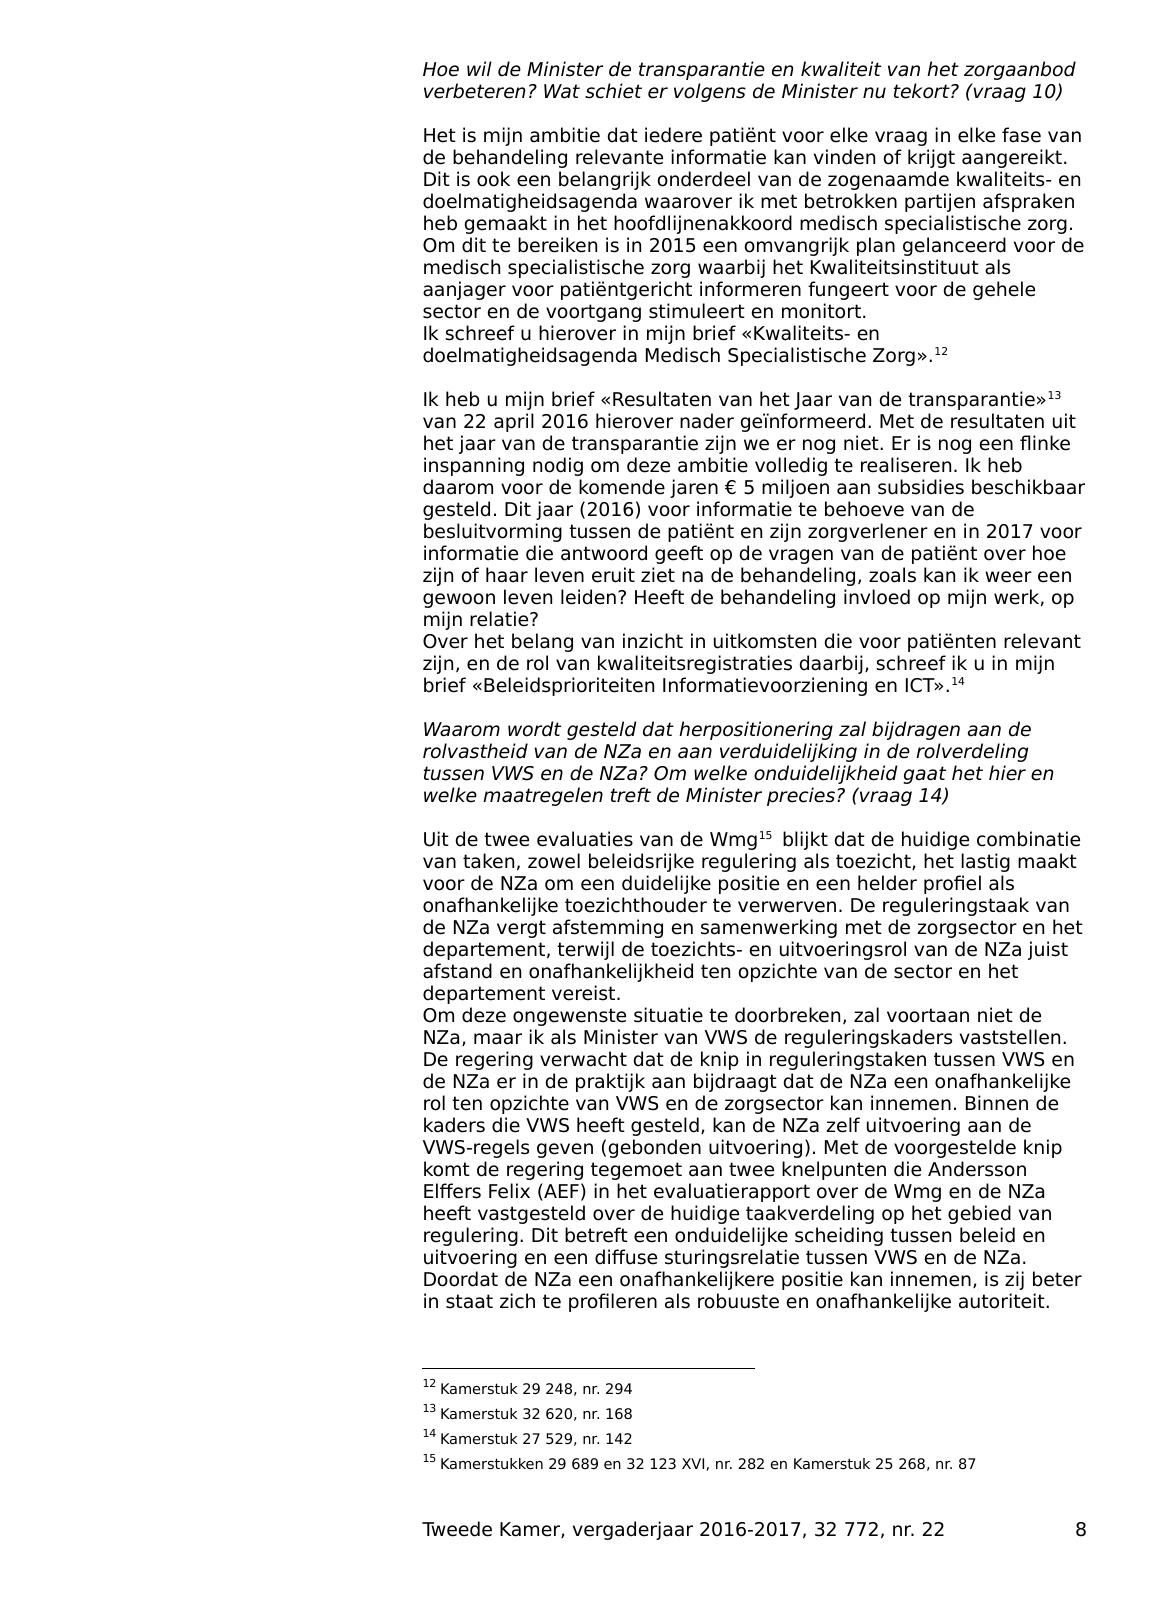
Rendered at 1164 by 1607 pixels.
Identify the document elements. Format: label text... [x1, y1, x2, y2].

text Kamerstukken 29 689 en 32 123 XVI, nr. 282 en Kamerstuk 25 268, nr. 87 [422, 1452, 1087, 1474]
text Uit de twee evaluaties van de Wmg blijkt dat de huidige combinatie van taken, zowel beleidsrijke regulering als toezicht, het lastig maakt voor de NZa om een duidelijke positie en een helder profiel als onafhankelijke toezichthouder te verwerven. De reguleringstaak van de NZa vergt afstemming en samenwerking met de zorgsector en het departement, terwijl de toezichts- en uitvoeringsrol van de NZa juist afstand en onafhankelijkheid ten opzichte van de sector en het departement vereist. [422, 829, 1087, 1005]
text Ik schreef u hierover in mijn brief «Kwaliteits- en doelmatigheidsagenda Medisch Specialistische Zorg». [422, 323, 1087, 367]
text Ik heb u mijn brief «Resultaten van het Jaar van de transparantie» van 22 april 2016 hierover nader geïnformeerd. Met de resultaten uit het jaar van de transparantie zijn we er nog niet. Er is nog een flinke inspanning nodig om deze ambitie volledig te realiseren. Ik heb daarom voor de komende jaren € 5 miljoen aan subsidies beschikbaar gesteld. Dit jaar (2016) voor informatie te behoeve van de besluitvorming tussen de patiënt en zijn zorgverlener en in 2017 voor informatie die antwoord geeft op de vragen van de patiënt over hoe zijn of haar leven eruit ziet na de behandeling, zoals kan ik weer een gewoon leven leiden? Heeft de behandeling invloed op mijn werk, op mijn relatie? [422, 389, 1087, 631]
subtitle Waarom wordt gesteld dat herpositionering zal bijdragen aan de rolvastheid van de NZa en aan verduidelijking in de rolverdeling tussen VWS en de NZa? Om welke onduidelijkheid gaat het hier en welke maatregelen treft de Minister precies? (vraag 14) [422, 719, 1087, 807]
text Over het belang van inzicht in uitkomsten die voor patiënten relevant zijn, en de rol van kwaliteitsregistraties daarbij, schreef ik u in mijn brief «Beleidsprioriteiten Informatievoorziening en ICT». [422, 631, 1087, 697]
text Kamerstuk 32 620, nr. 168 [422, 1402, 1087, 1424]
text Kamerstuk 27 529, nr. 142 [422, 1427, 1087, 1449]
text Om deze ongewenste situatie te doorbreken, zal voortaan niet de NZa, maar ik als Minister van VWS de reguleringskaders vaststellen. De regering verwacht dat de knip in reguleringstaken tussen VWS en de NZa er in de praktijk aan bijdraagt dat de NZa een onafhankelijke rol ten opzichte van VWS en de zorgsector kan innemen. Binnen de kaders die VWS heeft gesteld, kan de NZa zelf uitvoering aan de VWS-regels geven (gebonden uitvoering). Met de voorgestelde knip komt de regering tegemoet aan twee knelpunten die Andersson Elffers Felix (AEF) in het evaluatierapport over de Wmg en de NZa heeft vastgesteld over de huidige taakverdeling op het gebied van regulering. Dit betreft een onduidelijke scheiding tussen beleid en uitvoering en een diffuse sturingsrelatie tussen VWS en de NZa. Doordat de NZa een onafhankelijkere positie kan innemen, is zij beter in staat zich te profileren als robuuste en onafhankelijke autoriteit. [422, 1005, 1087, 1313]
text Het is mijn ambitie dat iedere patiënt voor elke vraag in elke fase van de behandeling relevante informatie kan vinden of krijgt aangereikt. Dit is ook een belangrijk onderdeel van de zogenaamde kwaliteits- en doelmatigheidsagenda waarover ik met betrokken partijen afspraken heb gemaakt in het hoofdlijnenakkoord medisch specialistische zorg. Om dit te bereiken is in 2015 een omvangrijk plan gelanceerd voor de medisch specialistische zorg waarbij het Kwaliteitsinstituut als aanjager voor patiëntgericht informeren fungeert voor de gehele sector en de voortgang stimuleert en monitort. [422, 125, 1087, 323]
text Kamerstuk 29 248, nr. 294 [422, 1377, 1087, 1399]
subtitle Hoe wil de Minister de transparantie en kwaliteit van het zorgaanbod verbeteren? Wat schiet er volgens de Minister nu tekort? (vraag 10) [422, 59, 1087, 103]
